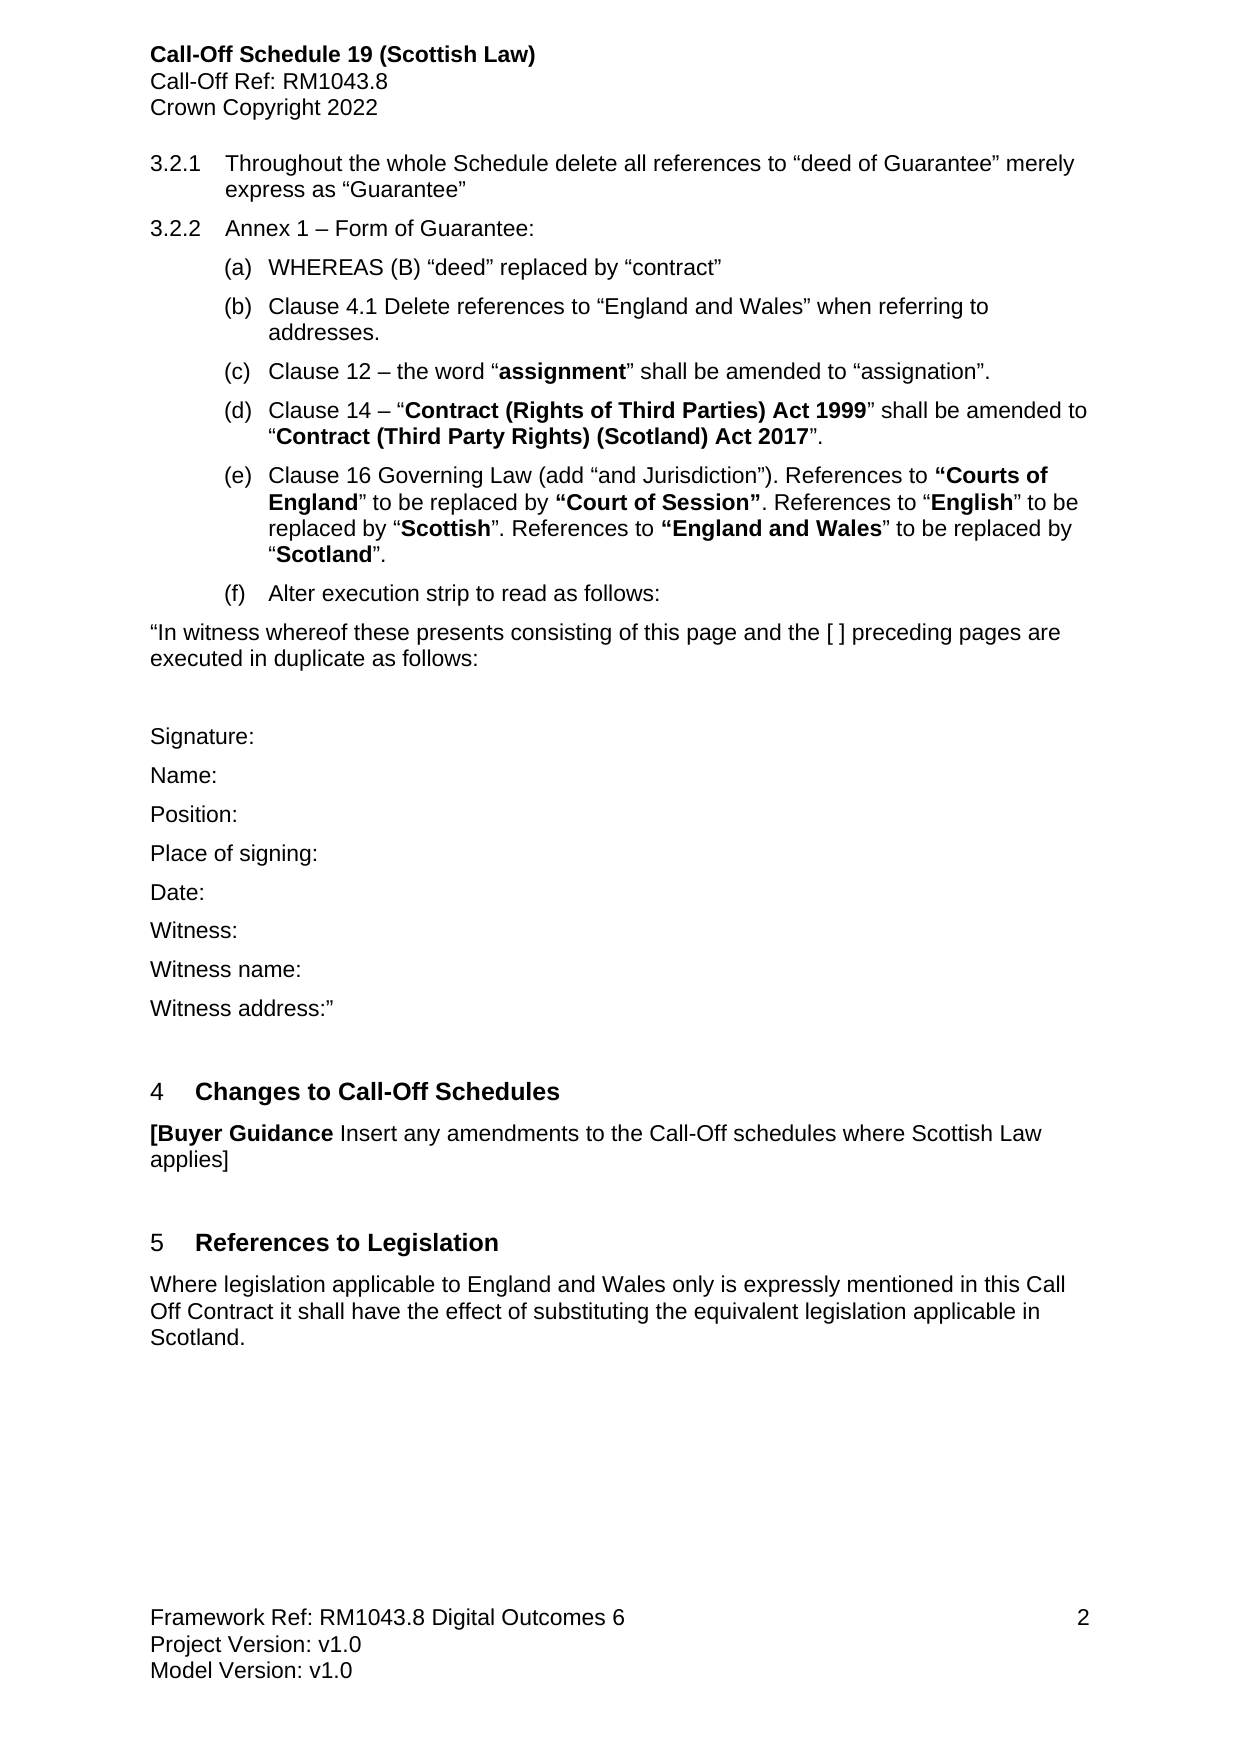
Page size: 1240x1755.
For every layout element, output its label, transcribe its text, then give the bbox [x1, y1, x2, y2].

text Position: [150, 801, 1089, 827]
text Where legislation applicable to England and Wales only is expressly mentioned in this Call Off Contract it shall have the effect of substituting the equivalent legislation applicable in Scotland. [150, 1271, 1089, 1350]
list Clause 4.1 Delete references to “England and Wales” when referring to addresses. [224, 293, 1089, 346]
list WHEREAS (B) “deed” replaced by “contract” [224, 254, 1089, 280]
text Signature: [150, 723, 1089, 749]
list Throughout the whole Schedule delete all references to “deed of Guarantee” merely express as “Guarantee” [150, 150, 1089, 203]
text Witness name: [150, 956, 1089, 982]
text Place of signing: [150, 839, 1089, 866]
text Date: [150, 878, 1089, 905]
list Clause 12 – the word “assignment” shall be amended to “assignation”. [224, 358, 1089, 384]
list Annex 1 – Form of Guarantee: [150, 215, 1089, 242]
text Name: [150, 762, 1089, 788]
subtitle Changes to Call-Off Schedules [150, 1077, 1089, 1106]
subtitle References to Legislation [150, 1228, 1089, 1257]
text “In witness whereof these presents consisting of this page and the [ ] preceding pages are executed in duplicate as follows: [150, 619, 1089, 672]
list Clause 14 – “Contract (Rights of Third Parties) Act 1999” shall be amended to “Contract (Third Party Rights) (Scotland) Act 2017”. [224, 397, 1089, 450]
text Witness address:” [150, 995, 1089, 1021]
list Alter execution strip to read as follows: [224, 580, 1089, 606]
text Witness: [150, 917, 1089, 944]
text [Buyer Guidance Insert any amendments to the Call-Off schedules where Scottish Law applies] [150, 1120, 1089, 1173]
list Clause 16 Governing Law (add “and Jurisdiction”). References to “Courts of England” to be replaced by “Court of Session”. References to “English” to be replaced by “Scottish”. References to “England and Wales” to be replaced by “Scotland”. [224, 462, 1089, 568]
